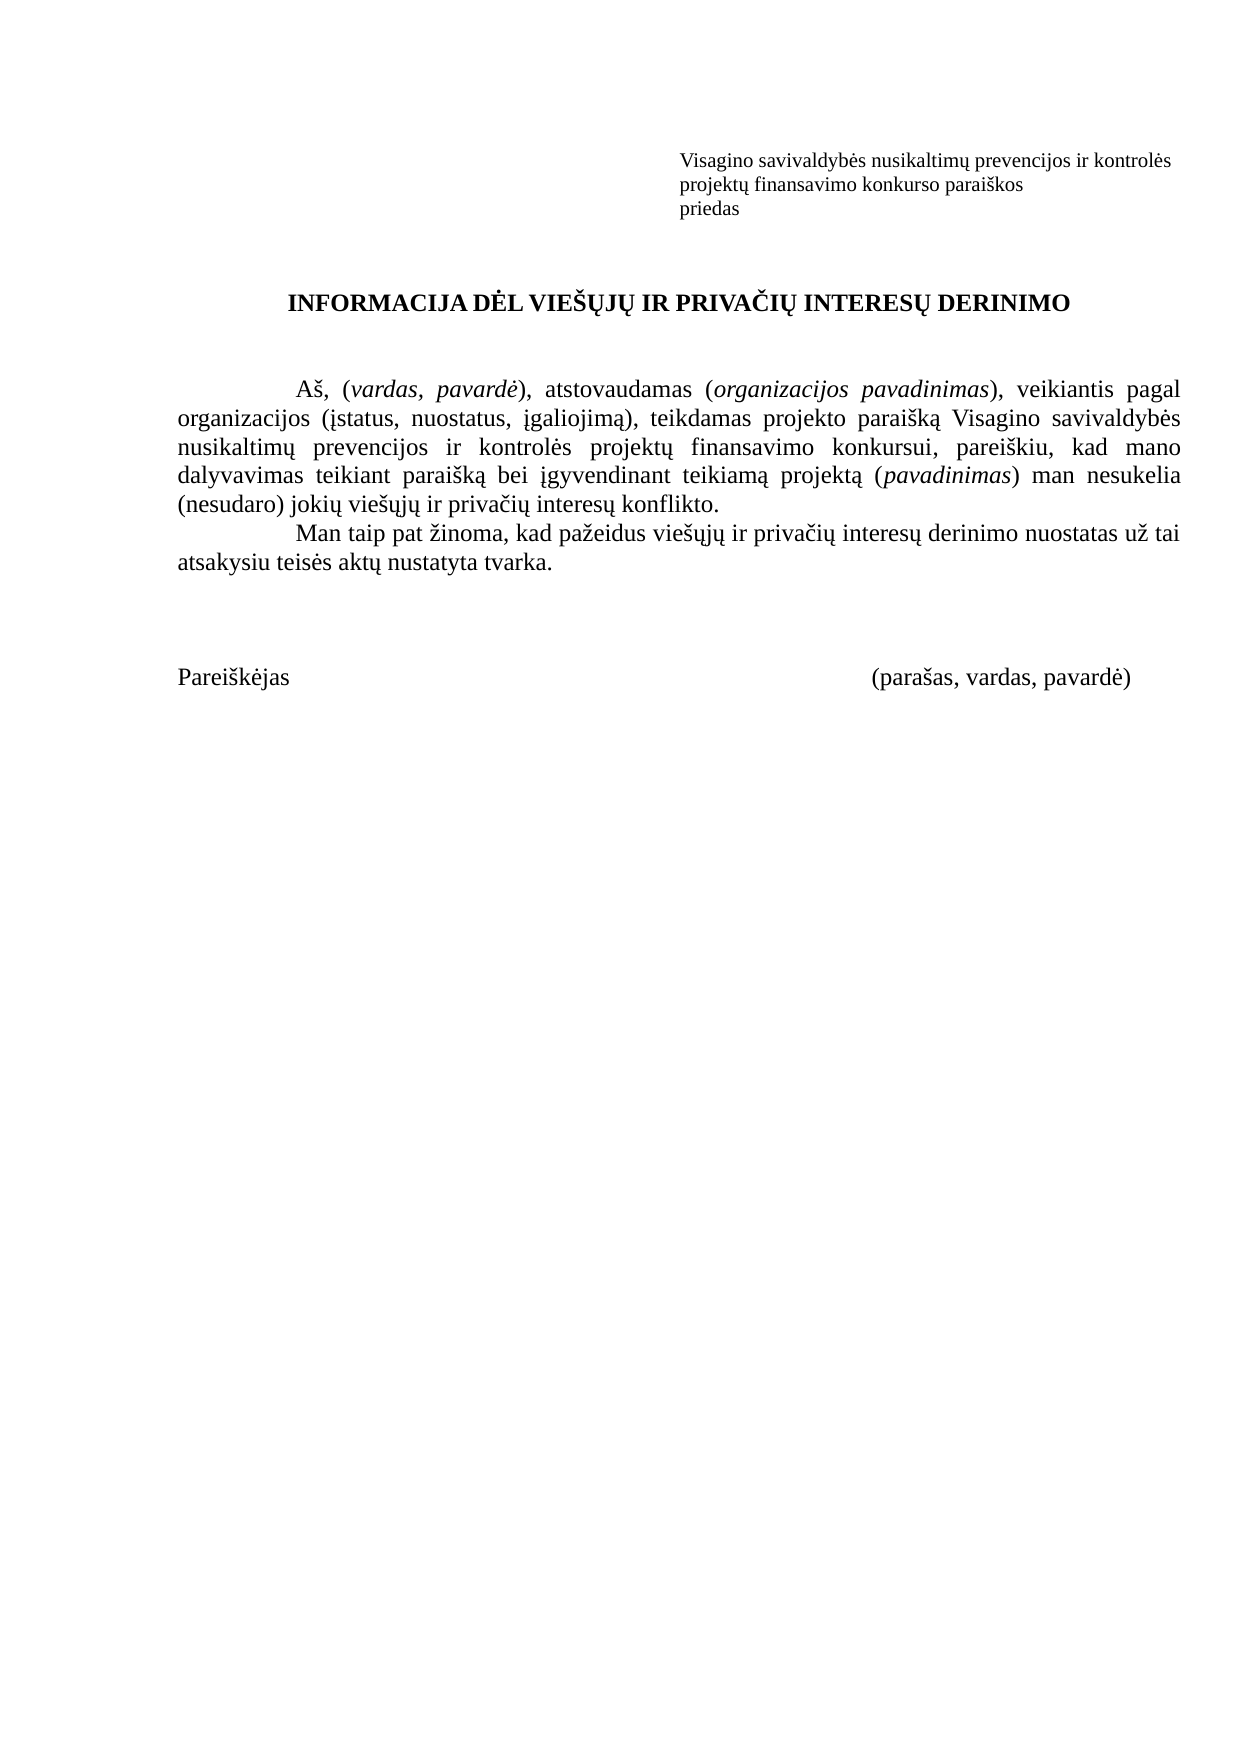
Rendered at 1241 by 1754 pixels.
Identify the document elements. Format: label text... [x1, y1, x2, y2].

text projektų finansavimo konkurso paraiškos [177, 172, 1167, 196]
text INFORMACIJA DĖL VIEŠŲJŲ IR PRIVAČIŲ INTERESŲ DERINIMO [177, 288, 1181, 317]
text Aš, (vardas, pavardė), atstovaudamas (organizacijos pavadinimas), veikiantis pagal organizacijos (įstatus, nuostatus, įgaliojimą), teikdamas projekto paraišką Visagino savivaldybės nusikaltimų prevencijos ir kontrolės projektų finansavimo konkursui, pareiškiu, kad mano dalyvavimas teikiant paraišką bei įgyvendinant teikiamą projektą (pavadinimas) man nesukelia (nesudaro) jokių viešųjų ir privačių interesų konflikto. [177, 374, 1181, 518]
text Man taip pat žinoma, kad pažeidus viešųjų ir privačių interesų derinimo nuostatas už tai atsakysiu teisės aktų nustatyta tvarka. [177, 518, 1181, 575]
text Visagino savivaldybės nusikaltimų prevencijos ir kontrolės [177, 148, 1181, 172]
text Pareiškėjas (parašas, vardas, pavardė) [177, 662, 1181, 690]
text priedas [177, 196, 1167, 220]
